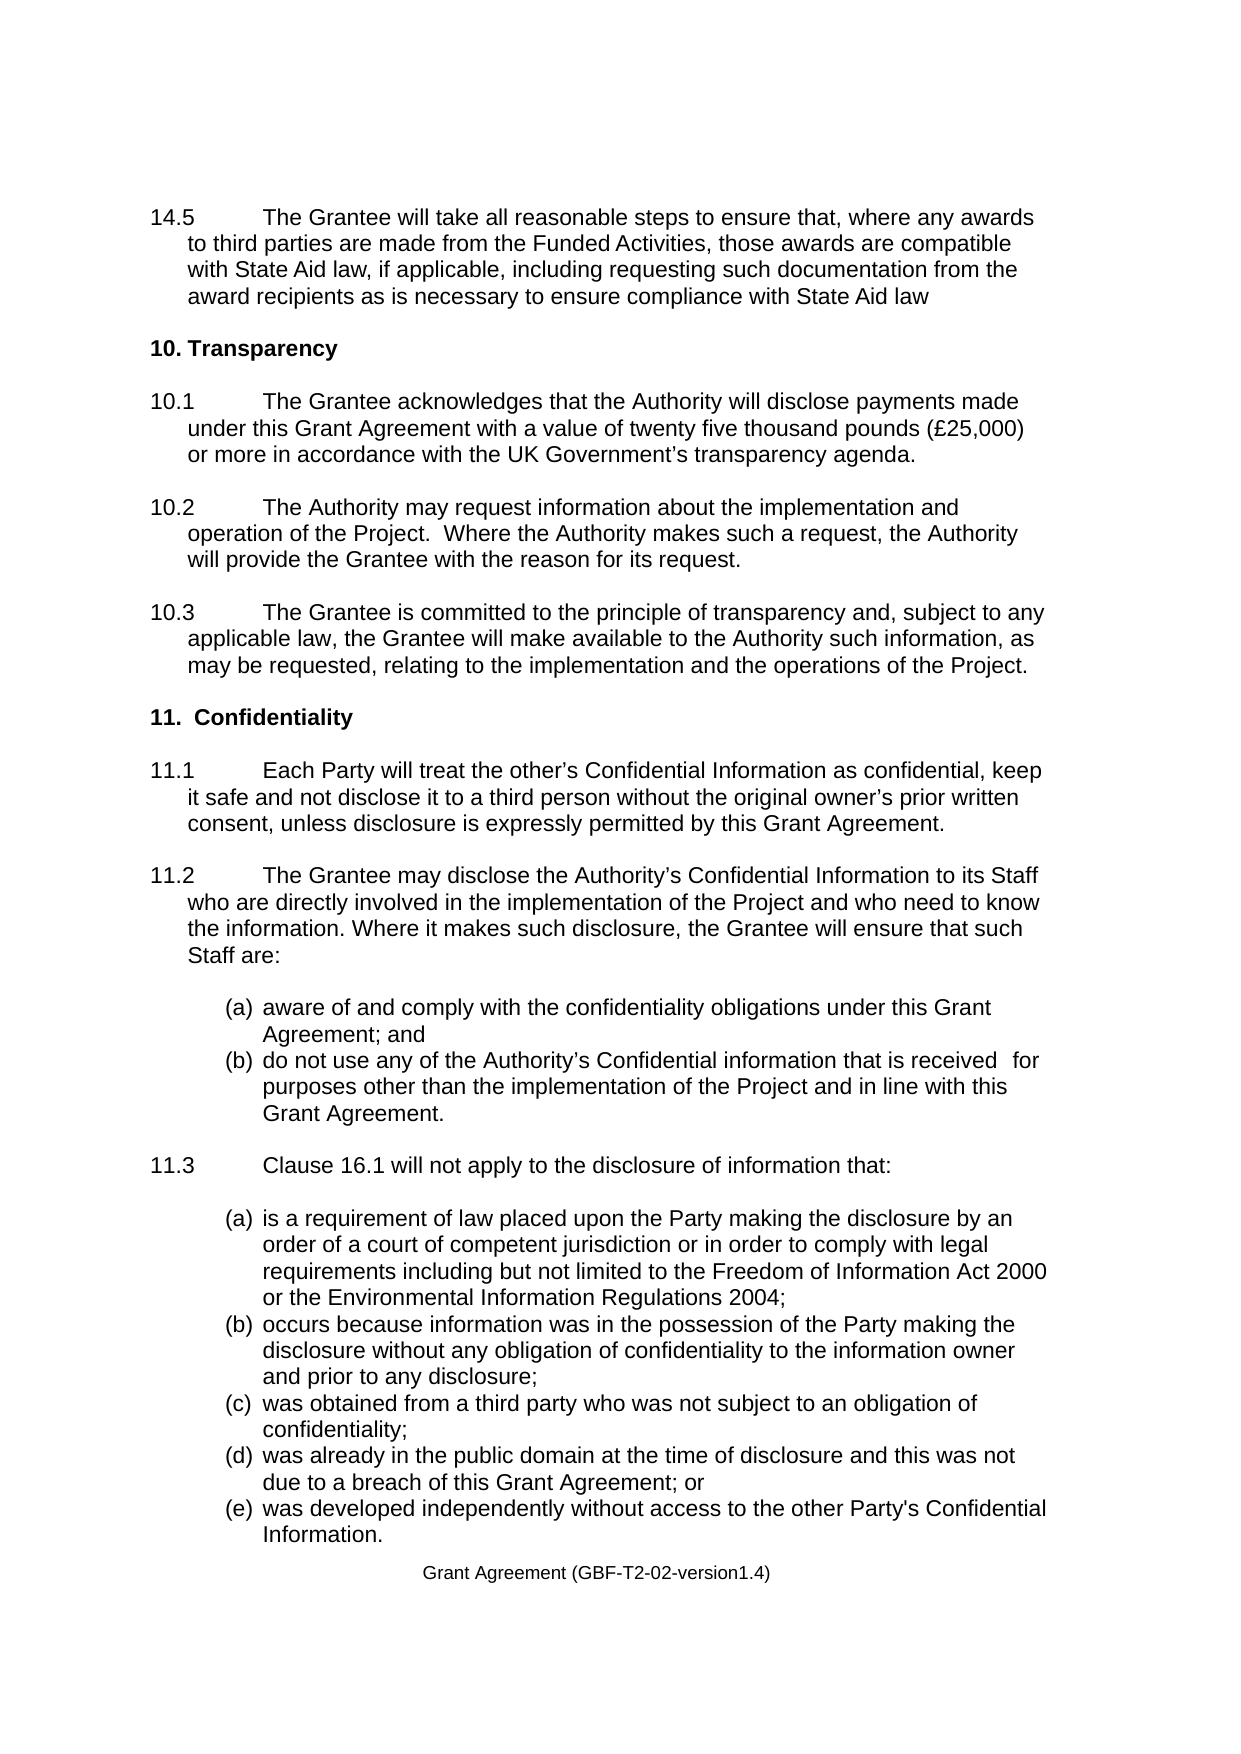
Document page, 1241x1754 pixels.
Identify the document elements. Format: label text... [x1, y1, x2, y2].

list was obtained from a third party who was not subject to an obligation of confidentiality; [225, 1389, 1048, 1442]
subtitle Transparency [150, 335, 1048, 362]
list do not use any of the Authority’s Confidential information that is received for purposes other than the implementation of the Project and in line with this Grant Agreement. [225, 1047, 1048, 1126]
list is a requirement of law placed upon the Party making the disclosure by an order of a court of competent jurisdiction or in order to comply with legal requirements including but not limited to the Freedom of Information Act 2000 or the Environmental Information Regulations 2004; [225, 1205, 1048, 1311]
list was already in the public domain at the time of disclosure and this was not due to a breach of this Grant Agreement; or [225, 1442, 1048, 1495]
list The Grantee may disclose the Authority’s Confidential Information to its Staff who are directly involved in the implementation of the Project and who need to know the information. Where it makes such disclosure, the Grantee will ensure that such Staff are: [150, 862, 1048, 968]
list The Authority may request information about the implementation and operation of the Project. Where the Authority makes such a request, the Authority will provide the Grantee with the reason for its request. [150, 493, 1048, 573]
list The Grantee is committed to the principle of transparency and, subject to any applicable law, the Grantee will make available to the Authority such information, as may be requested, relating to the implementation and the operations of the Project. [150, 599, 1048, 678]
subtitle Confidentiality [150, 704, 1048, 731]
list The Grantee acknowledges that the Authority will disclose payments made under this Grant Agreement with a value of twenty five thousand pounds (£25,000) or more in accordance with the UK Government’s transparency agenda. [150, 388, 1048, 467]
list Clause 16.1 will not apply to the disclosure of information that: [150, 1152, 1048, 1179]
list Each Party will treat the other’s Confidential Information as confidential, keep it safe and not disclose it to a third person without the original owner’s prior written consent, unless disclosure is expressly permitted by this Grant Agreement. [150, 757, 1048, 836]
subtitle 14.5 The Grantee will take all reasonable steps to ensure that, where any awards to third parties are made from the Funded Activities, those awards are compatible with State Aid law, if applicable, including requesting such documentation from the award recipients as is necessary to ensure compliance with State Aid law [150, 204, 1048, 309]
list was developed independently without access to the other Party's Confidential Information. [225, 1495, 1048, 1548]
list occurs because information was in the possession of the Party making the disclosure without any obligation of confidentiality to the information owner and prior to any disclosure; [225, 1311, 1048, 1389]
list aware of and comply with the confidentiality obligations under this Grant Agreement; and [225, 994, 1048, 1047]
